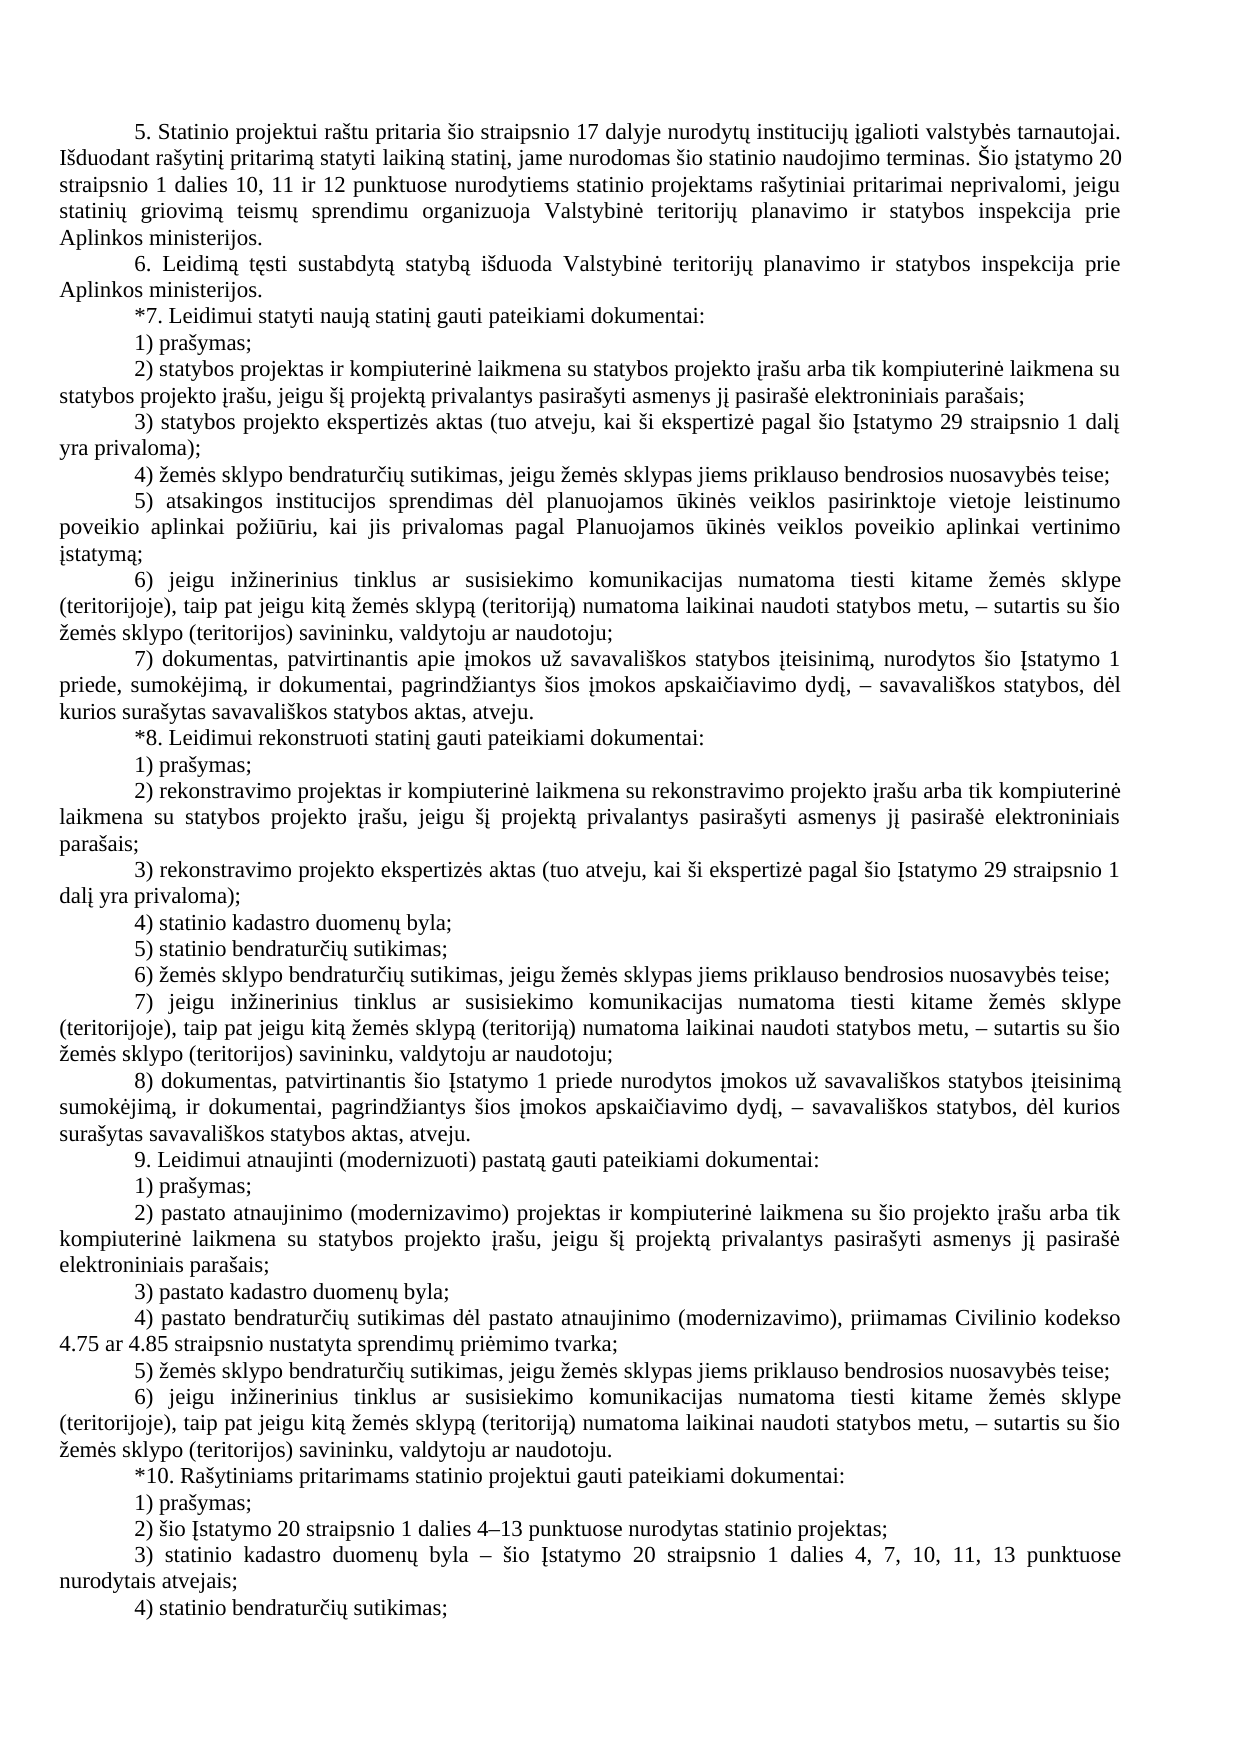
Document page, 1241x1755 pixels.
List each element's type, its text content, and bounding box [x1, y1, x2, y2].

text 9. Leidimui atnaujinti (modernizuoti) pastatą gauti pateikiami dokumentai: [59, 1146, 1122, 1172]
text 1) prašymas; [59, 1172, 1122, 1199]
text 4) pastato bendraturčių sutikimas dėl pastato atnaujinimo (modernizavimo), priimamas Civilinio kodekso 4.75 ar 4.85 straipsnio nustatyta sprendimų priėmimo tvarka; [59, 1304, 1122, 1357]
text 3) statybos projekto ekspertizės aktas (tuo atveju, kai ši ekspertizė pagal šio Įstatymo 29 straipsnio 1 dalį yra privaloma); [59, 408, 1122, 461]
text 6) jeigu inžinerinius tinklus ar susisiekimo komunikacijas numatoma tiesti kitame žemės sklype (teritorijoje), taip pat jeigu kitą žemės sklypą (teritoriją) numatoma laikinai naudoti statybos metu, – sutartis su šio žemės sklypo (teritorijos) savininku, valdytoju ar naudotoju. [59, 1383, 1122, 1462]
text 8) dokumentas, patvirtinantis šio Įstatymo 1 priede nurodytos įmokos už savavališkos statybos įteisinimą sumokėjimą, ir dokumentai, pagrindžiantys šios įmokos apskaičiavimo dydį, – savavališkos statybos, dėl kurios surašytas savavališkos statybos aktas, atveju. [59, 1067, 1122, 1146]
text 3) statinio kadastro duomenų byla – šio Įstatymo 20 straipsnio 1 dalies 4, 7, 10, 11, 13 punktuose nurodytais atvejais; [59, 1541, 1122, 1594]
text 2) statybos projektas ir kompiuterinė laikmena su statybos projekto įrašu arba tik kompiuterinė laikmena su statybos projekto įrašu, jeigu šį projektą privalantys pasirašyti asmenys jį pasirašė elektroniniais parašais; [59, 355, 1122, 408]
text *7. Leidimui statyti naują statinį gauti pateikiami dokumentai: [59, 303, 1122, 329]
text 5. Statinio projektui raštu pritaria šio straipsnio 17 dalyje nurodytų institucijų įgalioti valstybės tarnautojai. Išduodant rašytinį pritarimą statyti laikiną statinį, jame nurodomas šio statinio naudojimo terminas. Šio įstatymo 20 straipsnio 1 dalies 10, 11 ir 12 punktuose nurodytiems statinio projektams rašytiniai pritarimai neprivalomi, jeigu statinių griovimą teismų sprendimu organizuoja Valstybinė teritorijų planavimo ir statybos inspekcija prie Aplinkos ministerijos. [59, 118, 1122, 250]
text 1) prašymas; [59, 329, 1122, 355]
text 6. Leidimą tęsti sustabdytą statybą išduoda Valstybinė teritorijų planavimo ir statybos inspekcija prie Aplinkos ministerijos. [59, 250, 1122, 303]
text 7) jeigu inžinerinius tinklus ar susisiekimo komunikacijas numatoma tiesti kitame žemės sklype (teritorijoje), taip pat jeigu kitą žemės sklypą (teritoriją) numatoma laikinai naudoti statybos metu, – sutartis su šio žemės sklypo (teritorijos) savininku, valdytoju ar naudotoju; [59, 988, 1122, 1067]
text *10. Rašytiniams pritarimams statinio projektui gauti pateikiami dokumentai: [59, 1462, 1122, 1488]
text 5) žemės sklypo bendraturčių sutikimas, jeigu žemės sklypas jiems priklauso bendrosios nuosavybės teise; [59, 1357, 1122, 1383]
text 6) jeigu inžinerinius tinklus ar susisiekimo komunikacijas numatoma tiesti kitame žemės sklype (teritorijoje), taip pat jeigu kitą žemės sklypą (teritoriją) numatoma laikinai naudoti statybos metu, – sutartis su šio žemės sklypo (teritorijos) savininku, valdytoju ar naudotoju; [59, 566, 1122, 645]
text 2) šio Įstatymo 20 straipsnio 1 dalies 4–13 punktuose nurodytas statinio projektas; [59, 1515, 1122, 1541]
text 4) žemės sklypo bendraturčių sutikimas, jeigu žemės sklypas jiems priklauso bendrosios nuosavybės teise; [59, 461, 1122, 487]
text 5) atsakingos institucijos sprendimas dėl planuojamos ūkinės veiklos pasirinktoje vietoje leistinumo poveikio aplinkai požiūriu, kai jis privalomas pagal Planuojamos ūkinės veiklos poveikio aplinkai vertinimo įstatymą; [59, 487, 1122, 566]
text *8. Leidimui rekonstruoti statinį gauti pateikiami dokumentai: [59, 724, 1122, 751]
text 1) prašymas; [59, 1488, 1122, 1515]
text 3) rekonstravimo projekto ekspertizės aktas (tuo atveju, kai ši ekspertizė pagal šio Įstatymo 29 straipsnio 1 dalį yra privaloma); [59, 856, 1122, 909]
text 1) prašymas; [59, 751, 1122, 777]
text 6) žemės sklypo bendraturčių sutikimas, jeigu žemės sklypas jiems priklauso bendrosios nuosavybės teise; [59, 961, 1122, 988]
text 2) pastato atnaujinimo (modernizavimo) projektas ir kompiuterinė laikmena su šio projekto įrašu arba tik kompiuterinė laikmena su statybos projekto įrašu, jeigu šį projektą privalantys pasirašyti asmenys jį pasirašė elektroniniais parašais; [59, 1199, 1122, 1278]
text 2) rekonstravimo projektas ir kompiuterinė laikmena su rekonstravimo projekto įrašu arba tik kompiuterinė laikmena su statybos projekto įrašu, jeigu šį projektą privalantys pasirašyti asmenys jį pasirašė elektroniniais parašais; [59, 777, 1122, 856]
text 7) dokumentas, patvirtinantis apie įmokos už savavališkos statybos įteisinimą, nurodytos šio Įstatymo 1 priede, sumokėjimą, ir dokumentai, pagrindžiantys šios įmokos apskaičiavimo dydį, – savavališkos statybos, dėl kurios surašytas savavališkos statybos aktas, atveju. [59, 645, 1122, 724]
text 4) statinio kadastro duomenų byla; [59, 909, 1122, 935]
text 4) statinio bendraturčių sutikimas; [59, 1594, 1122, 1620]
text 5) statinio bendraturčių sutikimas; [59, 935, 1122, 961]
text 3) pastato kadastro duomenų byla; [59, 1278, 1122, 1304]
